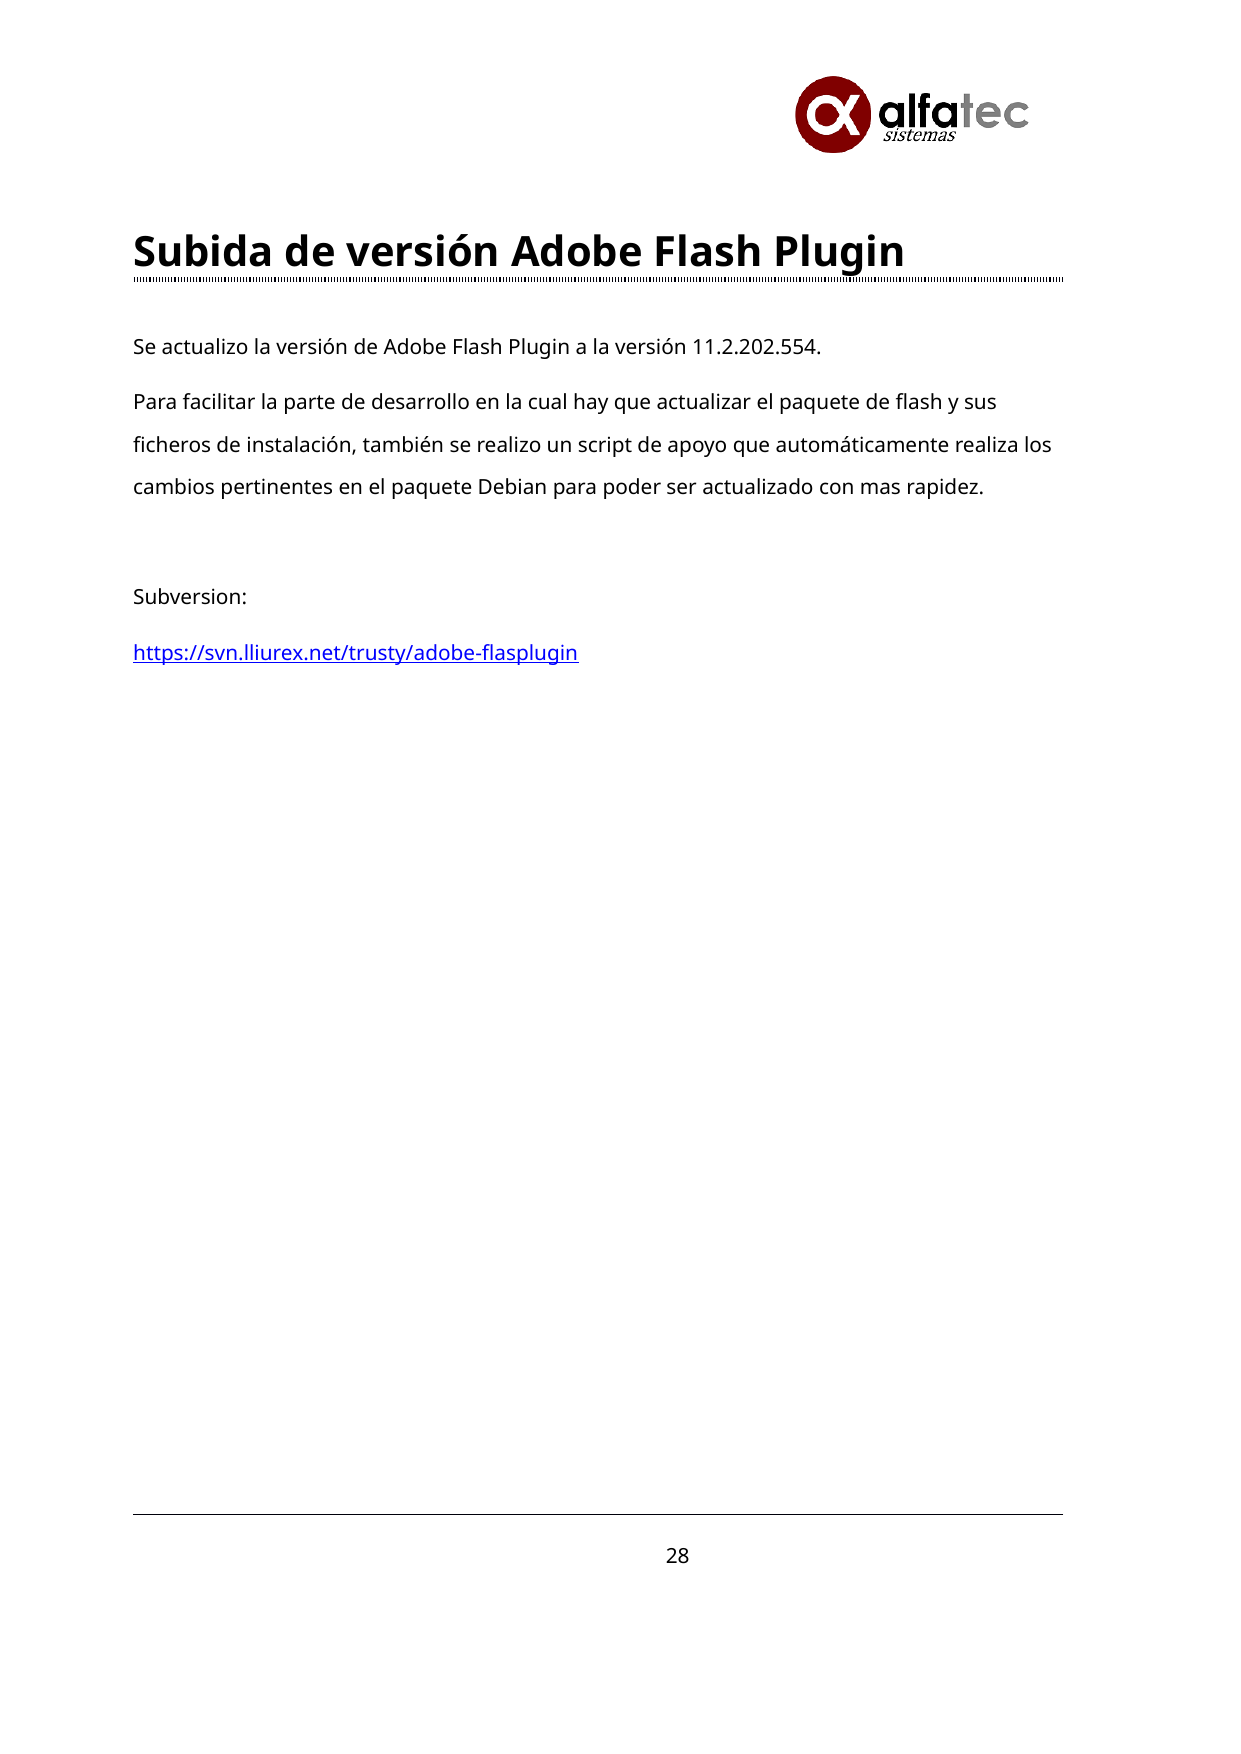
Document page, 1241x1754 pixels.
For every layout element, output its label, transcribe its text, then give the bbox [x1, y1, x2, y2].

text Se actualizo la versión de Adobe Flash Plugin a la versión 11.2.202.554. [133, 332, 1063, 360]
text https://svn.lliurex.net/trusty/adobe-flasplugin [133, 638, 1063, 666]
text Subversion: [133, 582, 1063, 611]
subtitle Subida de versión Adobe Flash Plugin [133, 234, 1063, 282]
text Para facilitar la parte de desarrollo en la cual hay que actualizar el paquete de flash y sus ficheros de instalación, también se realizo un script de apoyo que automáticamente realiza los cambios pertinentes en el paquete Debian para poder ser actualizado con mas rapidez. [133, 387, 1063, 501]
picture [795, 76, 1031, 153]
